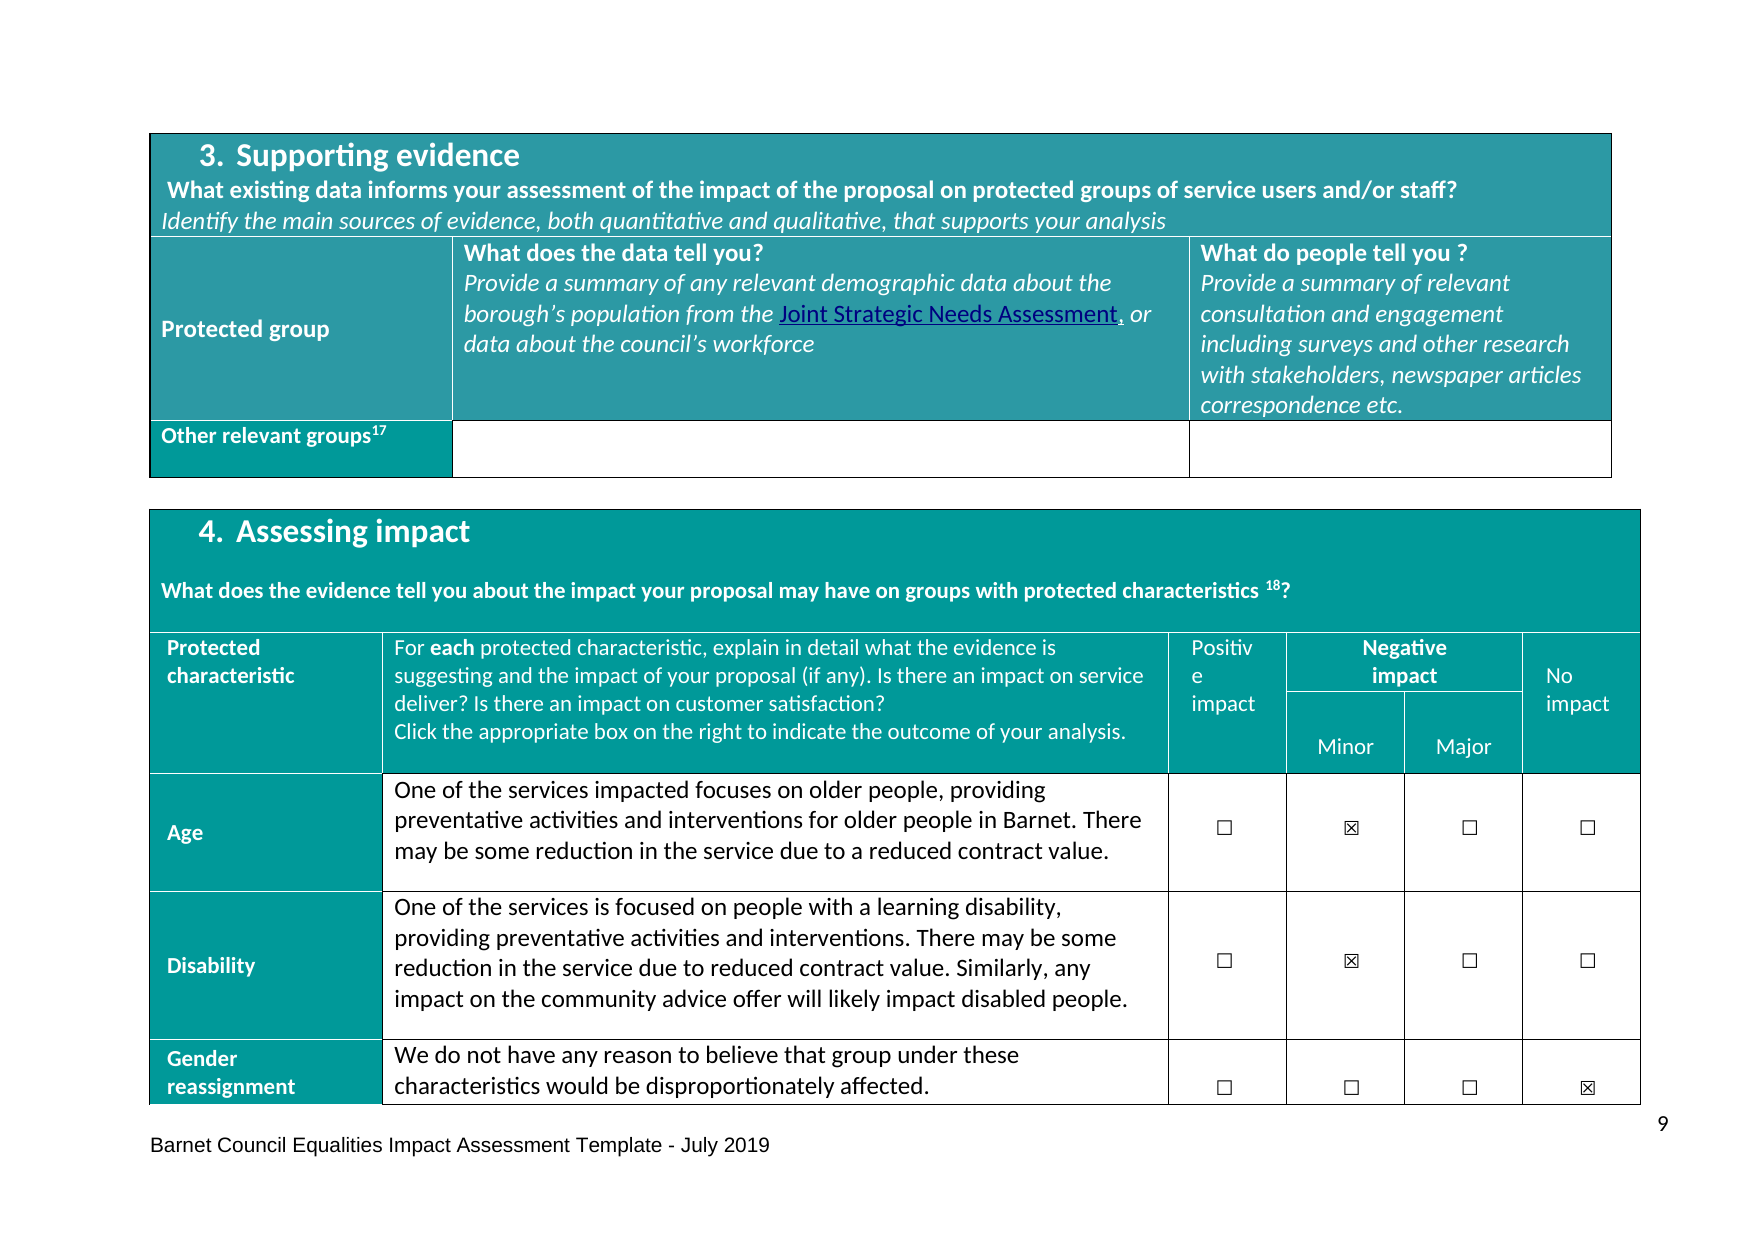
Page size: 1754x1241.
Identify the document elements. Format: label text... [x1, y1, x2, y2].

table_cell Positive impact [1169, 633, 1286, 773]
table_cell ☒ [1287, 892, 1404, 1039]
table_cell Protected characteristic [150, 633, 382, 773]
table_cell ☐ [1405, 1040, 1522, 1104]
table_cell ☐ [1405, 892, 1522, 1039]
table_cell For each protected characteristic, explain in detail what the evidence is suggesting and the impact of your proposal (if any). Is there an impact on service deliver? Is there an impact on customer satisfaction? Click the appropriate box on the right to indicate the outcome of your analysis. [383, 633, 1168, 773]
table_cell Protected group [151, 237, 452, 420]
table_cell ☐ [1169, 892, 1286, 1039]
table_cell What does the data tell you? Provide a summary of any relevant demographic data about the borough’s population from the Joint Strategic Needs Assessment, or data about the council’s workforce [453, 237, 1189, 420]
table_cell Disability [150, 892, 382, 1039]
table_cell Age [150, 774, 382, 891]
table_cell One of the services is focused on people with a learning disability, providing preventative activities and interventions. There may be some reduction in the service due to reduced contract value. Similarly, any impact on the community advice offer will likely impact disabled people. [383, 892, 1168, 1039]
table_cell Negative impact [1287, 633, 1522, 691]
table_cell We do not have any reason to believe that group under these characteristics would be disproportionately affected. [383, 1040, 1168, 1104]
table_cell [453, 421, 1189, 477]
table_cell One of the services impacted focuses on older people, providing preventative activities and interventions for older people in Barnet. There may be some reduction in the service due to a reduced contract value. [383, 774, 1168, 891]
table_cell ☐ [1523, 892, 1640, 1039]
table_cell No impact [1523, 633, 1640, 773]
table_cell [150, 478, 452, 508]
table_cell ☐ [1287, 1040, 1404, 1104]
table_cell Minor [1287, 692, 1404, 773]
table_cell ☐ [1169, 774, 1286, 891]
table_cell ☒ [1287, 774, 1404, 891]
table_cell Other relevant groups [151, 421, 452, 477]
table_cell ☒ [1523, 1040, 1640, 1104]
table_cell [1190, 421, 1611, 477]
table_cell Major [1405, 692, 1522, 773]
table_cell What do people tell you ? Provide a summary of relevant consultation and engagement including surveys and other research with stakeholders, newspaper articles correspondence etc. [1190, 237, 1611, 420]
table_header Supporting evidence What existing data informs your assessment of the impact of the proposal on protected groups of service users and/or staff? Identify the main sources of evidence, both quantitative and qualitative, that supports your analysis [151, 134, 1611, 236]
table_cell [452, 478, 1189, 508]
table_cell Gender reassignment [150, 1040, 382, 1104]
table_cell [1189, 478, 1611, 508]
table_cell ☐ [1405, 774, 1522, 891]
table_cell ☐ [1169, 1040, 1286, 1104]
table_header Assessing impact What does the evidence tell you about the impact your proposal may have on groups with protected characteristics ? [150, 510, 1640, 632]
table_cell ☐ [1523, 774, 1640, 891]
